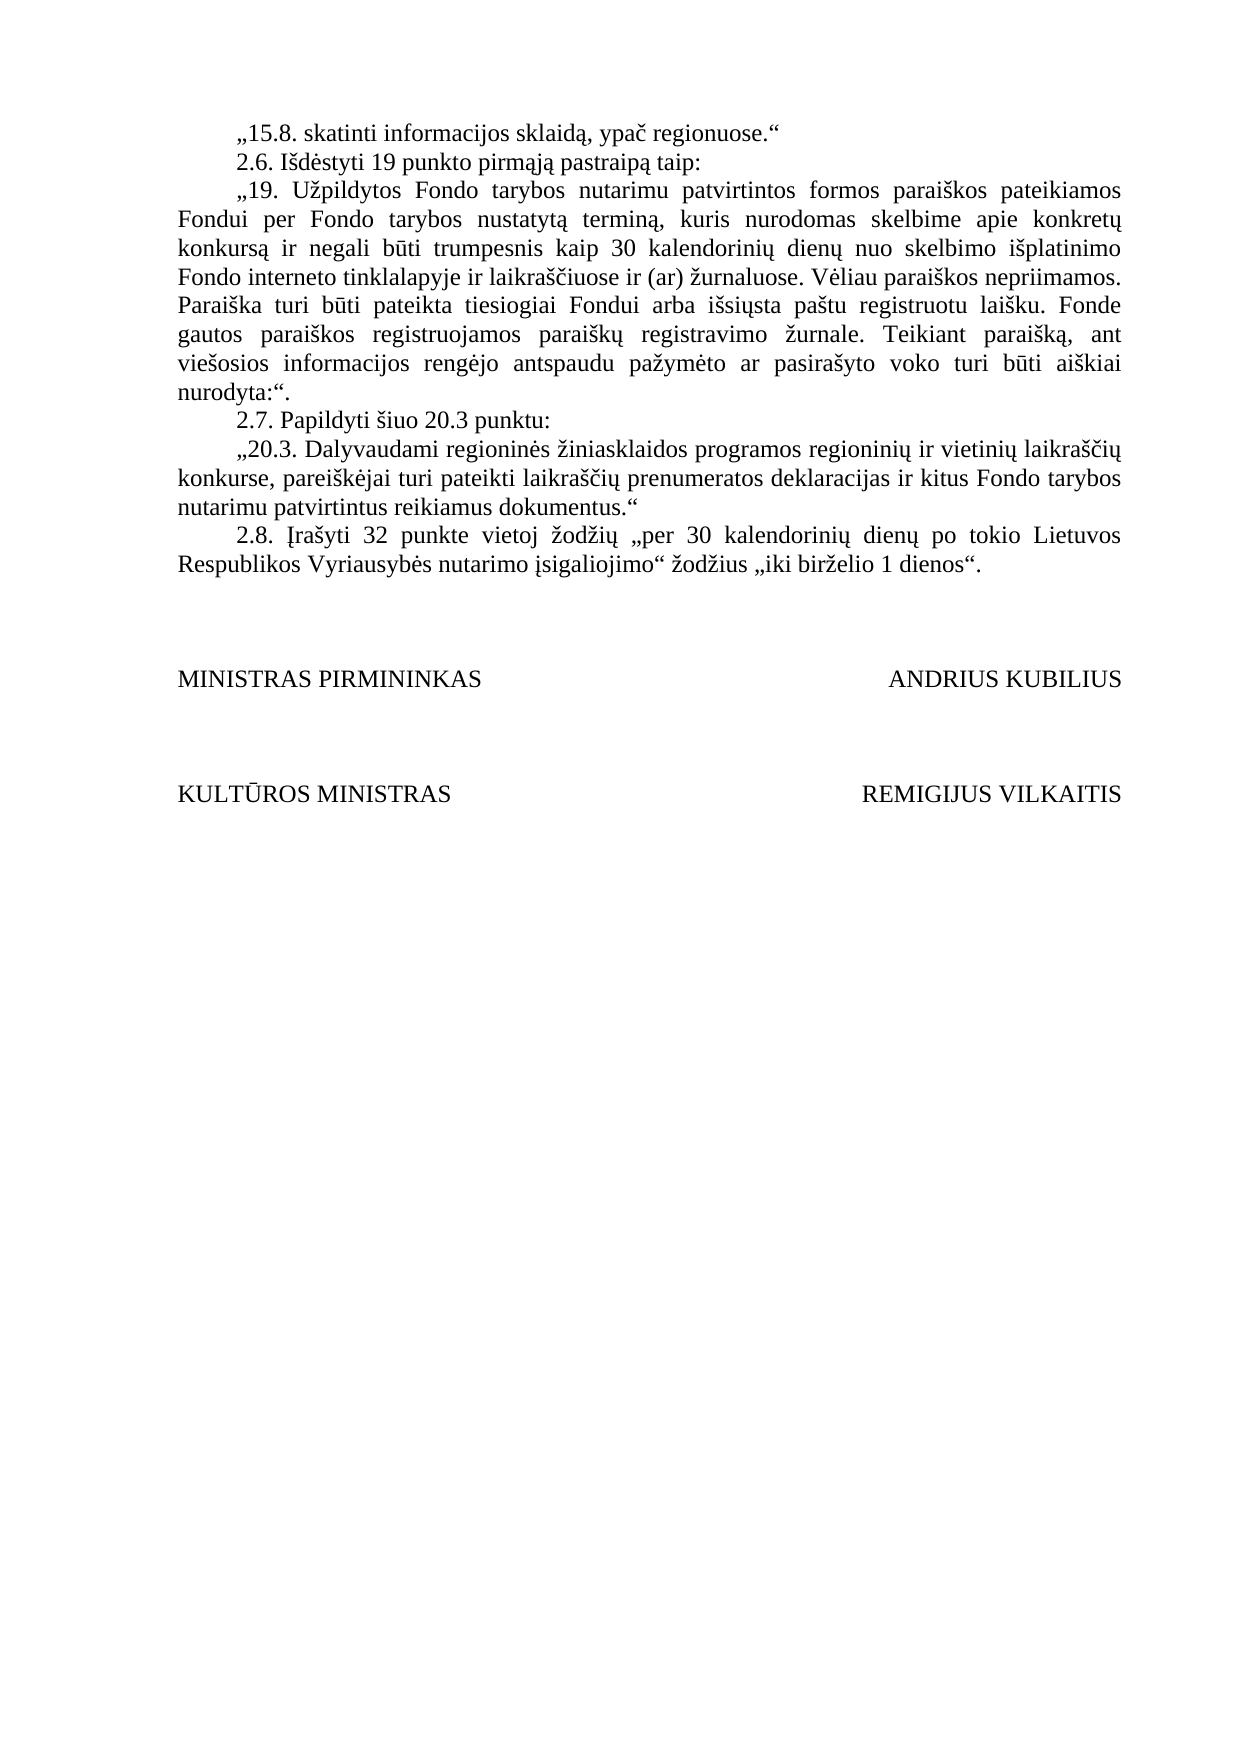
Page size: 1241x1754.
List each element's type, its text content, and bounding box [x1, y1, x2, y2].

text 2.6. Išdėstyti 19 punkto pirmąją pastraipą taip: [177, 147, 1122, 176]
text 2.8. Įrašyti 32 punkte vietoj žodžių „per 30 kalendorinių dienų po tokio Lietuvos Respublikos Vyriausybės nutarimo įsigaliojimo“ žodžius „iki birželio 1 dienos“. [177, 521, 1122, 578]
text „15.8. skatinti informacijos sklaidą, ypač regionuose.“ [177, 118, 1122, 147]
text „20.3. Dalyvaudami regioninės žiniasklaidos programos regioninių ir vietinių laikraščių konkurse, pareiškėjai turi pateikti laikraščių prenumeratos deklaracijas ir kitus Fondo tarybos nutarimu patvirtintus reikiamus dokumentus.“ [177, 434, 1122, 521]
text MINISTRAS PIRMININKAS ANDRIUS KUBILIUS [177, 664, 1122, 693]
text „19. Užpildytos Fondo tarybos nutarimu patvirtintos formos paraiškos pateikiamos Fondui per Fondo tarybos nustatytą terminą, kuris nurodomas skelbime apie konkretų konkursą ir negali būti trumpesnis kaip 30 kalendorinių dienų nuo skelbimo išplatinimo Fondo interneto tinklalapyje ir laikraščiuose ir (ar) žurnaluose. Vėliau paraiškos nepriimamos. Paraiška turi būti pateikta tiesiogiai Fondui arba išsiųsta paštu registruotu laišku. Fonde gautos paraiškos registruojamos paraiškų registravimo žurnale. Teikiant paraišką, ant viešosios informacijos rengėjo antspaudu pažymėto ar pasirašyto voko turi būti aiškiai nurodyta:“. [177, 176, 1122, 406]
text KULTŪROS MINISTRAS REMIGIJUS VILKAITIS [177, 779, 1122, 808]
text 2.7. Papildyti šiuo 20.3 punktu: [177, 406, 1122, 434]
